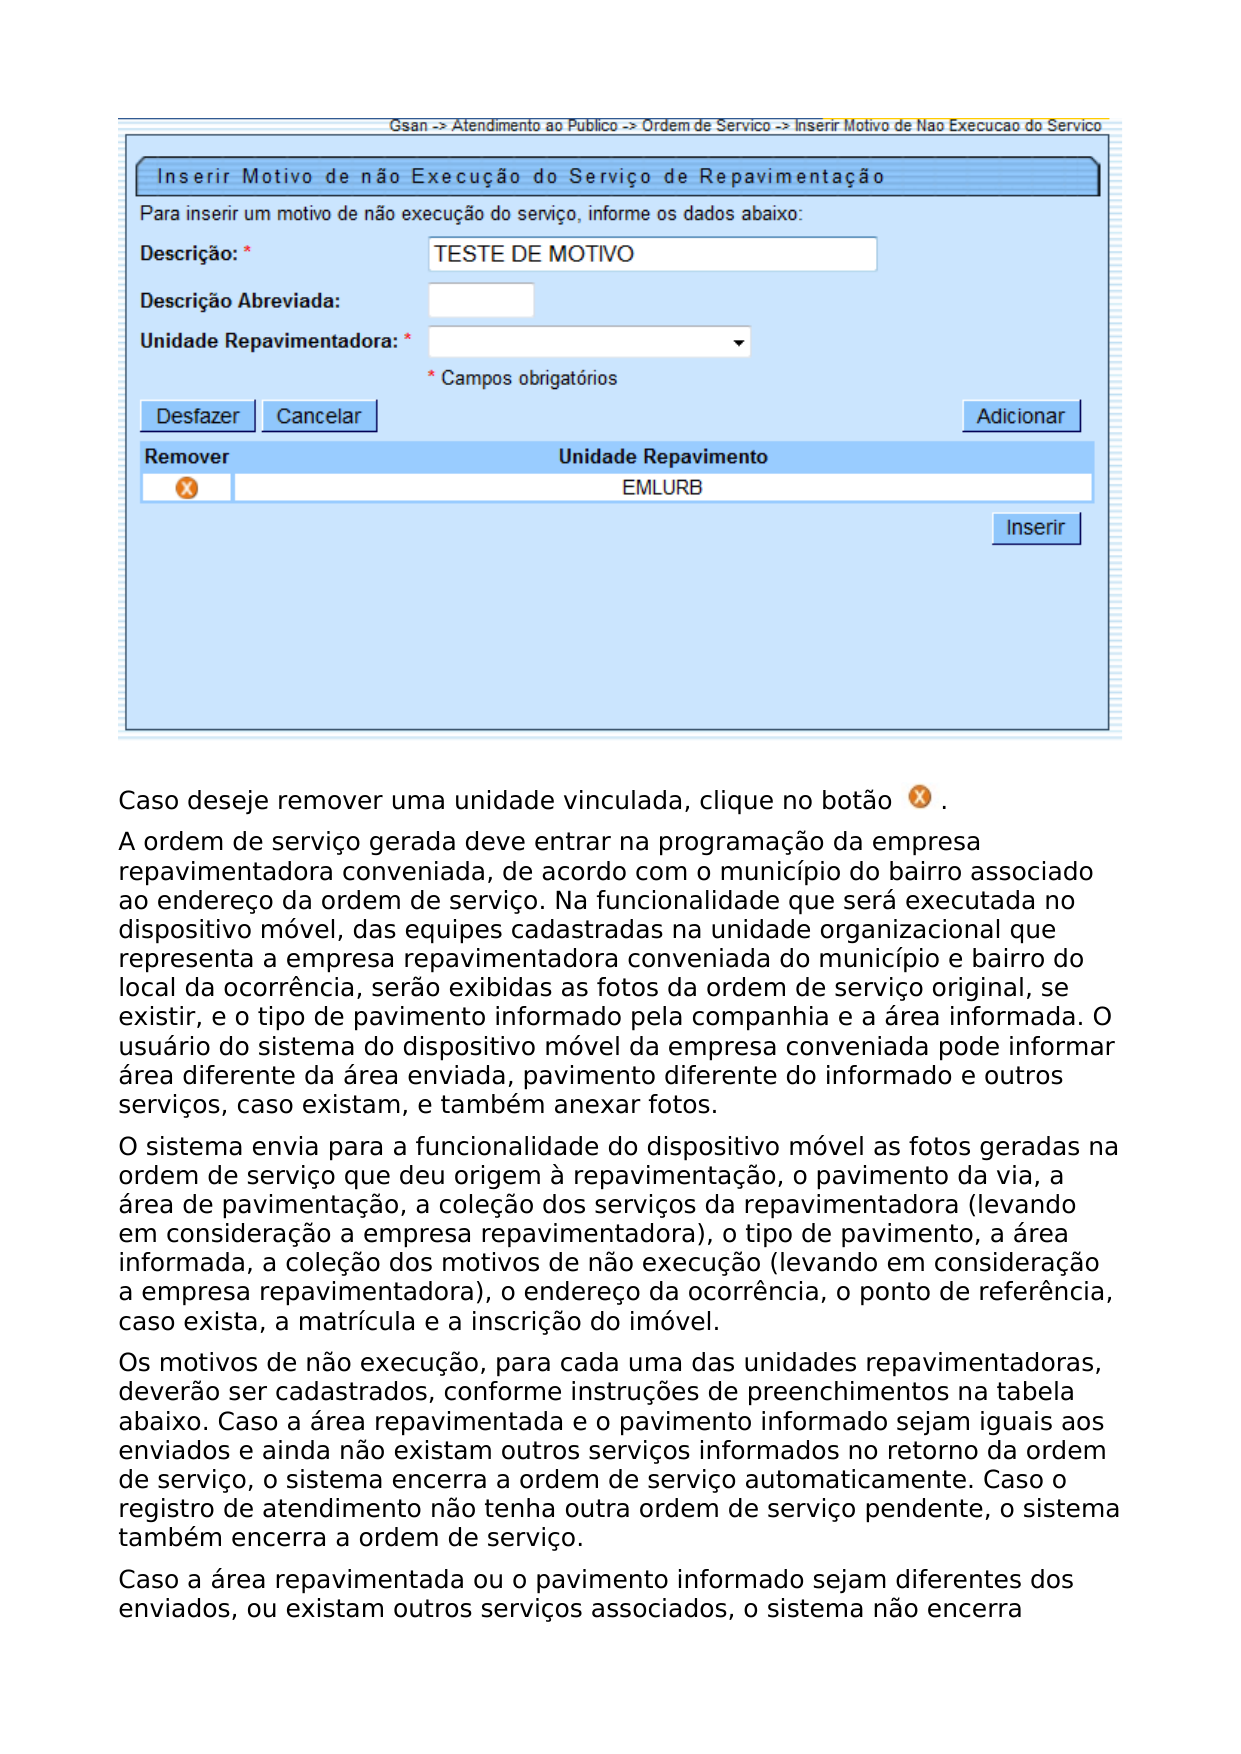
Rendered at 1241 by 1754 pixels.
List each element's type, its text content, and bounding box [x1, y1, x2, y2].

text O sistema envia para a funcionalidade do dispositivo móvel as fotos geradas na ordem de serviço que deu origem à repavimentação, o pavimento da via, a área de pavimentação, a coleção dos serviços da repavimentadora (levando em consideração a empresa repavimentadora), o tipo de pavimento, a área informada, a coleção dos motivos de não execução (levando em consideração a empresa repavimentadora), o endereço da ocorrência, o ponto de referência, caso exista, a matrícula e a inscrição do imóvel. [118, 1132, 1122, 1336]
text Caso a área repavimentada ou o pavimento informado sejam diferentes dos enviados, ou existam outros serviços associados, o sistema não encerra [118, 1565, 1122, 1623]
text A ordem de serviço gerada deve entrar na programação da empresa repavimentadora conveniada, de acordo com o município do bairro associado ao endereço da ordem de serviço. Na funcionalidade que será executada no dispositivo móvel, das equipes cadastradas na unidade organizacional que representa a empresa repavimentadora conveniada do município e bairro do local da ocorrência, serão exibidas as fotos da ordem de serviço original, se existir, e o tipo de pavimento informado pela companhia e a área informada. O usuário do sistema do dispositivo móvel da empresa conveniada pode informar área diferente da área enviada, pavimento diferente do informado e outros serviços, caso existam, e também anexar fotos. [118, 828, 1122, 1119]
picture [901, 782, 941, 810]
text Caso deseje remover uma unidade vinculada, clique no botão . [118, 783, 1122, 815]
text Os motivos de não execução, para cada uma das unidades repavimentadoras, deverão ser cadastrados, conforme instruções de preenchimentos na tabela abaixo. Caso a área repavimentada e o pavimento informado sejam iguais aos enviados e ainda não existam outros serviços informados no retorno da ordem de serviço, o sistema encerra a ordem de serviço automaticamente. Caso o registro de atendimento não tenha outra ordem de serviço pendente, o sistema também encerra a ordem de serviço. [118, 1348, 1122, 1553]
picture [118, 118, 1123, 741]
